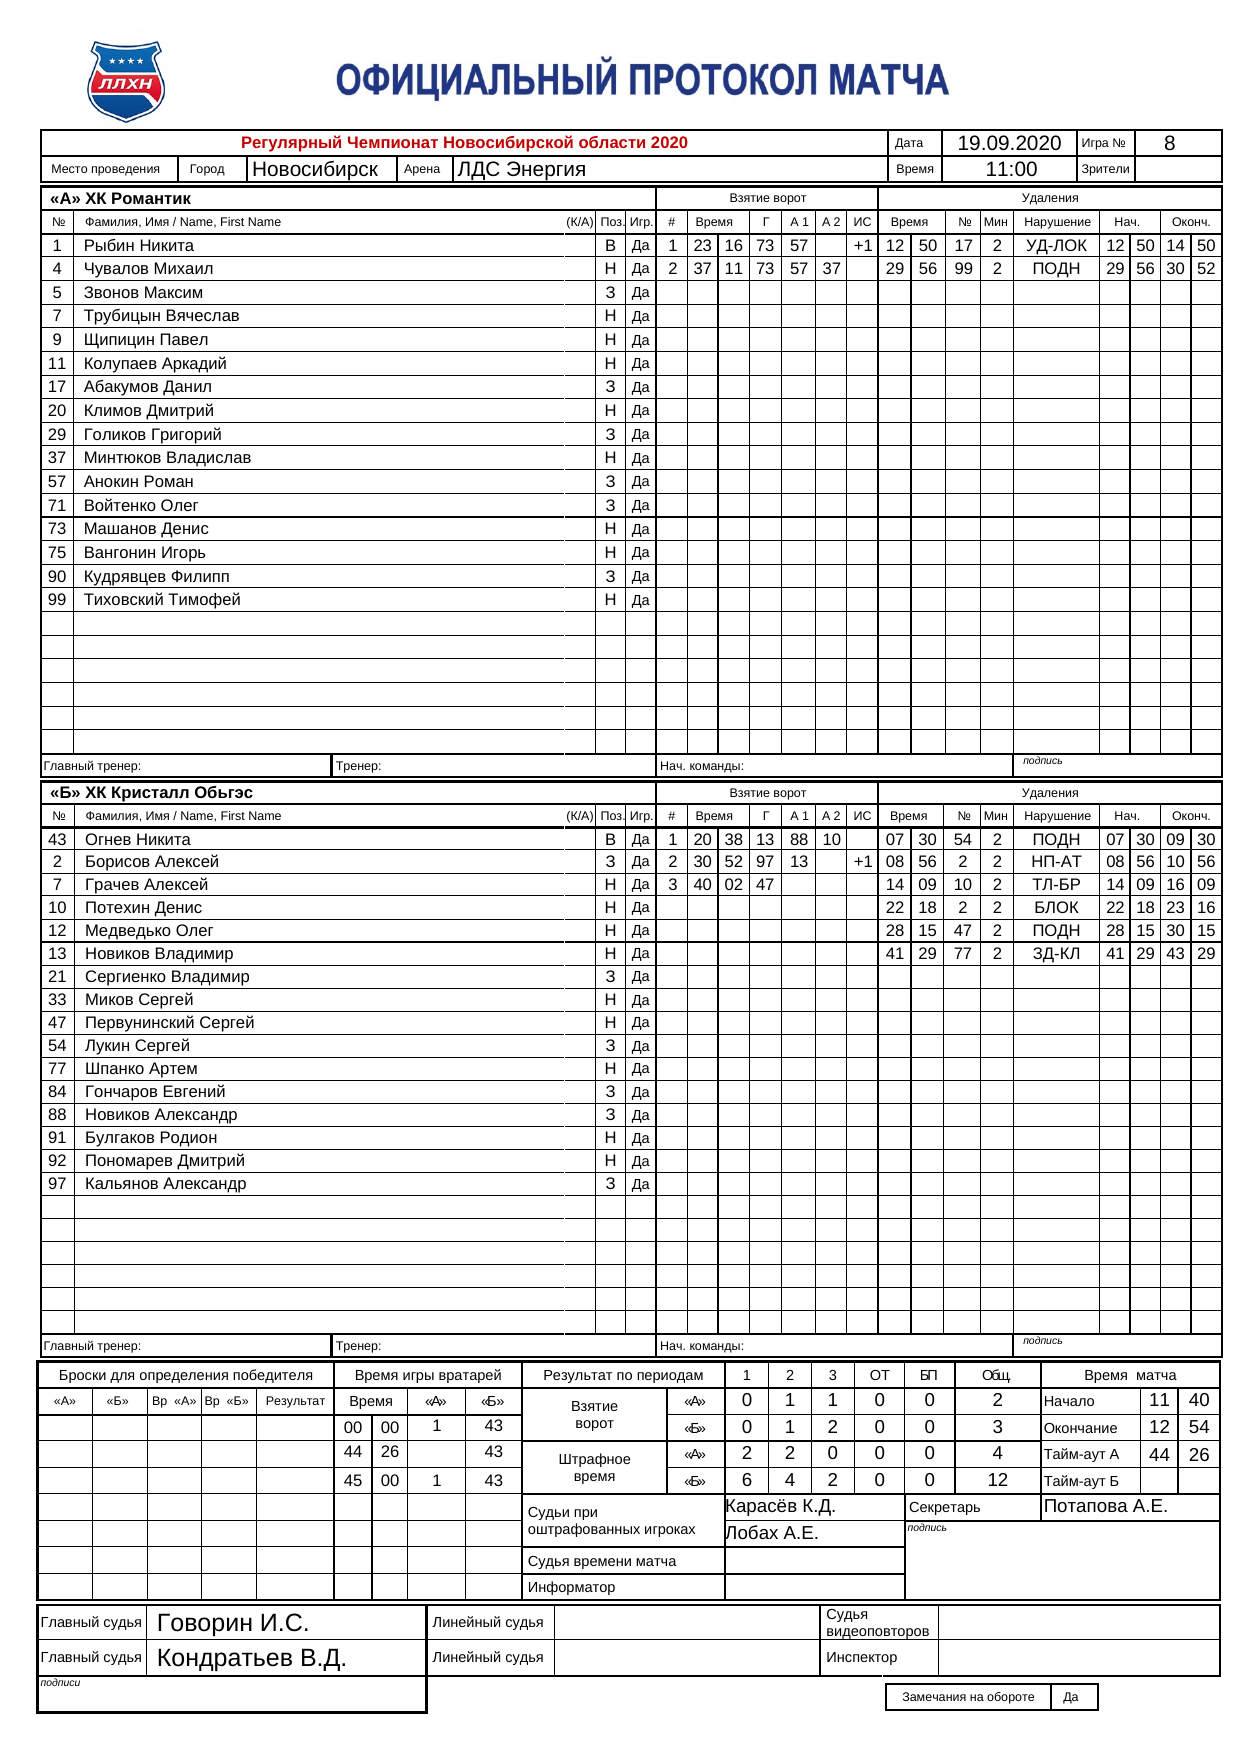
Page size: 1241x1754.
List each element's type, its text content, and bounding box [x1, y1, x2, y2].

table_cell 12 [42, 920, 74, 941]
table_cell [847, 1058, 877, 1079]
table_cell [1100, 1081, 1129, 1103]
table_cell [946, 518, 980, 540]
table_cell Игр. [626, 211, 655, 233]
table_cell [1179, 1468, 1219, 1493]
table_cell Грачев Алексей [75, 874, 564, 895]
table_cell [750, 1035, 781, 1057]
table_cell [1192, 1058, 1221, 1079]
table_cell [1014, 1081, 1099, 1103]
table_cell Миков Сергей [75, 989, 564, 1011]
table_cell 54 [944, 829, 980, 849]
table_cell [912, 989, 943, 1011]
table_cell Н [596, 446, 625, 469]
table_cell [1161, 565, 1190, 587]
table_cell [847, 399, 877, 422]
table_cell [719, 494, 749, 516]
table_cell 73 [42, 518, 73, 540]
table_cell 2 [769, 1442, 811, 1467]
table_cell Борисов Алексей [75, 850, 564, 872]
table_cell [408, 1441, 465, 1467]
table_cell 12 [879, 235, 910, 256]
table_cell [816, 352, 846, 374]
table_cell [847, 707, 877, 729]
table_cell [1161, 1265, 1190, 1287]
table_cell [1131, 1242, 1160, 1264]
table_cell [657, 494, 687, 516]
table_cell Да [626, 1104, 655, 1126]
table_cell [847, 1311, 877, 1333]
table_cell Главный тренер: [42, 755, 330, 776]
table_cell [816, 636, 846, 658]
table_cell Н [596, 257, 625, 280]
table_header Удаления [879, 783, 1221, 803]
table_cell Судья времени матча [523, 1548, 724, 1573]
table_cell [981, 1265, 1013, 1287]
table_cell [782, 1311, 815, 1333]
table_cell [75, 1219, 564, 1241]
table_cell 99 [946, 257, 980, 280]
table_cell Н [596, 588, 625, 611]
table_cell 11 [719, 257, 749, 280]
table_cell Вангонин Игорь [74, 541, 564, 564]
table_cell [1161, 281, 1190, 303]
table_header 8 [1136, 131, 1221, 155]
table_cell [1131, 423, 1160, 445]
table_cell [1192, 281, 1221, 303]
table_cell [626, 683, 655, 706]
table_cell [565, 659, 595, 682]
table_cell [657, 305, 687, 327]
table_cell Город [179, 157, 246, 181]
table_cell [879, 966, 910, 987]
table_cell [719, 399, 749, 422]
table_cell [75, 1311, 564, 1333]
table_cell Да [626, 896, 655, 918]
table_cell [750, 446, 781, 469]
table_cell [657, 730, 687, 753]
table_cell 77 [944, 943, 980, 964]
table_cell [257, 1441, 333, 1467]
table_cell [946, 494, 980, 516]
table_cell [565, 235, 595, 256]
table_cell З [596, 423, 625, 445]
table_cell 18 [1131, 896, 1160, 918]
table_cell [466, 1494, 521, 1520]
table_cell [74, 683, 564, 706]
table_cell [782, 352, 815, 374]
table_cell [912, 1288, 943, 1310]
table_cell 2 [981, 896, 1013, 918]
table_cell [1100, 683, 1129, 706]
table_cell [657, 423, 687, 445]
table_cell [816, 683, 846, 706]
table_cell ЗД-КЛ [1014, 943, 1099, 964]
table_cell [565, 541, 595, 564]
table_cell [750, 1058, 781, 1079]
table_cell [750, 328, 781, 351]
table_cell [42, 1311, 74, 1333]
table_cell Да [626, 829, 655, 849]
table_cell [1192, 636, 1221, 658]
table_cell 26 [1179, 1441, 1219, 1467]
table_cell № [944, 805, 980, 826]
table_cell Н [596, 518, 625, 540]
table_cell [879, 1035, 910, 1057]
table_cell Оконч. [1161, 805, 1221, 826]
table_cell [782, 989, 815, 1011]
table_cell [565, 874, 595, 895]
table_cell НП-АТ [1014, 850, 1099, 872]
table_cell [1161, 518, 1190, 540]
table_cell 43 [466, 1441, 521, 1467]
table_cell Рыбин Никита [74, 235, 564, 256]
table_cell [816, 896, 846, 918]
table_cell [816, 1265, 846, 1287]
table_cell [688, 399, 717, 422]
table_cell [74, 659, 564, 682]
table_cell [1131, 494, 1160, 516]
table_cell [981, 1173, 1013, 1195]
table_cell З [596, 470, 625, 493]
table_cell [816, 1081, 846, 1103]
table_cell [782, 305, 815, 327]
table_cell [565, 850, 595, 872]
table_cell Да [626, 257, 655, 280]
table_cell Да [626, 565, 655, 587]
table_cell 13 [782, 850, 815, 872]
table_cell 2 [944, 896, 980, 918]
table_cell [1014, 1173, 1099, 1195]
table_cell Да [626, 1012, 655, 1033]
table_cell Первунинский Сергей [75, 1012, 564, 1033]
table_cell [719, 518, 749, 540]
table_cell [1100, 1265, 1129, 1287]
table_cell 00 [373, 1416, 407, 1440]
table_cell [1100, 328, 1129, 351]
table_cell 52 [1192, 257, 1221, 280]
table_cell [93, 1494, 147, 1520]
table_cell [981, 612, 1013, 634]
table_cell 15 [1131, 920, 1160, 941]
table_cell [1014, 446, 1099, 469]
table_cell [816, 541, 846, 564]
table_cell [816, 850, 846, 872]
table_cell 11 [42, 352, 73, 374]
table_cell [879, 1242, 910, 1264]
table_cell 29 [42, 423, 73, 445]
table_cell 28 [879, 920, 910, 941]
table_cell [1161, 1058, 1190, 1079]
table_cell Фамилия, Имя / Name, First Name [74, 211, 565, 233]
table_cell [565, 1242, 595, 1264]
table_cell [688, 1219, 717, 1241]
table_cell [1014, 281, 1099, 303]
table_cell Н [596, 399, 625, 422]
table_cell [39, 1521, 92, 1546]
table_cell 30 [1192, 829, 1221, 849]
table_cell [912, 305, 945, 327]
table_cell [373, 1494, 407, 1520]
table_cell [1014, 636, 1099, 658]
table_cell [688, 707, 717, 729]
table_cell А 2 [816, 211, 846, 233]
table_header Регулярный Чемпионат Новосибирской области 2020 [42, 131, 887, 155]
table_cell [1100, 376, 1129, 398]
table_cell 2 [981, 829, 1013, 849]
table_cell З [596, 1081, 625, 1103]
table_cell [847, 966, 877, 987]
table_cell [1192, 565, 1221, 587]
table_cell [1131, 1035, 1160, 1057]
table_cell [688, 683, 717, 706]
table_cell [1014, 376, 1099, 398]
table_cell 2 [812, 1415, 854, 1440]
table_cell [1100, 565, 1129, 587]
table_header Замечания на обороте [887, 1685, 1050, 1709]
table_cell № [42, 805, 74, 826]
table_cell [879, 1265, 910, 1287]
table_cell Оконч. [1161, 211, 1221, 233]
table_header Общ. [956, 1363, 1040, 1387]
table_cell [1192, 470, 1221, 493]
table_cell [726, 1548, 904, 1573]
table_cell [1100, 352, 1129, 374]
table_cell Н [596, 874, 625, 895]
table_cell Да [626, 518, 655, 540]
table_cell [1161, 1288, 1190, 1310]
table_cell 2 [812, 1468, 854, 1493]
table_cell «А» [39, 1389, 92, 1413]
table_cell [1131, 376, 1160, 398]
table_cell Звонов Максим [74, 281, 564, 303]
table_cell [847, 328, 877, 351]
table_cell 40 [1179, 1389, 1219, 1413]
table_cell [1131, 281, 1160, 303]
table_cell [816, 328, 846, 351]
table_cell [944, 1288, 980, 1310]
table_cell [782, 423, 815, 445]
table_cell 54 [42, 1035, 74, 1057]
table_cell [912, 1265, 943, 1287]
table_cell 56 [912, 850, 943, 872]
table_cell [879, 1012, 910, 1033]
table_cell [847, 1150, 877, 1172]
table_cell 0 [812, 1442, 854, 1467]
table_cell 4 [769, 1468, 811, 1493]
table_cell 09 [1161, 829, 1190, 849]
table_cell [1161, 588, 1190, 611]
table_cell [816, 1311, 846, 1333]
table_cell [555, 1640, 819, 1675]
table_cell [847, 470, 877, 493]
table_cell [782, 1104, 815, 1126]
table_cell [688, 565, 717, 587]
table_header ОТ [855, 1363, 904, 1387]
table_cell [912, 730, 945, 753]
table_cell [944, 1219, 980, 1241]
table_cell [657, 1035, 687, 1057]
table_cell [981, 1035, 1013, 1057]
table_cell «Б» [668, 1415, 724, 1440]
table_cell [1100, 518, 1129, 540]
table_cell [74, 730, 564, 753]
table_cell [688, 1058, 717, 1079]
table_cell УД-ЛОК [1014, 235, 1099, 256]
table_cell [944, 1058, 980, 1079]
table_cell [719, 989, 749, 1011]
table_cell [565, 707, 595, 729]
table_cell ЛДС Энергия [454, 157, 887, 181]
table_cell [719, 920, 749, 941]
table_cell [373, 1521, 407, 1546]
table_cell [596, 636, 625, 658]
table_cell [335, 1494, 371, 1520]
table_cell [466, 1547, 521, 1573]
table_cell [879, 1219, 910, 1241]
table_cell [782, 659, 815, 682]
table_cell [981, 1058, 1013, 1079]
table_cell [719, 328, 749, 351]
table_cell [847, 1035, 877, 1057]
table_cell [719, 896, 749, 918]
table_cell [719, 281, 749, 303]
table_cell [1100, 1288, 1129, 1310]
table_cell [847, 683, 877, 706]
table_cell 1 [408, 1416, 465, 1440]
table_cell [408, 1521, 465, 1546]
table_cell [1100, 588, 1129, 611]
table_cell [626, 659, 655, 682]
table_cell [719, 1173, 749, 1195]
table_cell [719, 1127, 749, 1149]
table_cell [879, 518, 910, 540]
table_cell [912, 494, 945, 516]
table_cell [408, 1547, 465, 1573]
table_cell [879, 305, 910, 327]
table_cell Нач. [1100, 211, 1160, 233]
table_cell [688, 305, 717, 327]
table_cell [1014, 518, 1099, 540]
table_cell [912, 707, 945, 729]
table_cell [782, 399, 815, 422]
table_cell З [596, 1035, 625, 1057]
table_cell [719, 1104, 749, 1126]
table_cell [946, 730, 980, 753]
table_cell [750, 1127, 781, 1149]
table_cell Климов Дмитрий [74, 399, 564, 422]
table_cell 44 [335, 1441, 371, 1467]
table_cell 2 [726, 1442, 768, 1467]
table_cell 37 [816, 257, 846, 280]
table_cell [750, 1242, 781, 1264]
table_cell подписи [39, 1677, 425, 1711]
table_cell [879, 494, 910, 516]
table_cell Тиховский Тимофей [74, 588, 564, 611]
table_cell [1192, 494, 1221, 516]
table_cell [688, 636, 717, 658]
table_cell Информатор [523, 1575, 724, 1599]
table_cell [408, 1494, 465, 1520]
table_cell [816, 1127, 846, 1149]
table_cell [719, 1265, 749, 1287]
table_cell «А» [408, 1389, 465, 1413]
table_cell 16 [719, 235, 749, 256]
table_cell [1131, 683, 1160, 706]
table_cell [93, 1416, 147, 1440]
table_cell Нарушение [1014, 211, 1099, 233]
table_cell [1014, 1265, 1099, 1287]
table_cell [1192, 328, 1221, 351]
table_cell [1161, 1035, 1190, 1057]
table_cell Медведько Олег [75, 920, 564, 941]
table_cell [657, 1242, 687, 1264]
table_cell [816, 707, 846, 729]
table_cell [657, 1081, 687, 1103]
table_cell БЛОК [1014, 896, 1099, 918]
table_cell [565, 494, 595, 516]
table_cell 73 [750, 257, 781, 280]
table_cell [782, 1081, 815, 1103]
table_cell [1192, 1219, 1221, 1241]
table_header 1 [726, 1363, 768, 1387]
table_cell [879, 1288, 910, 1310]
table_cell [816, 565, 846, 587]
table_cell 0 [855, 1468, 904, 1493]
table_cell [816, 612, 846, 634]
table_cell Главный тренер: [42, 1335, 330, 1356]
table_cell [74, 707, 564, 729]
table_cell [688, 541, 717, 564]
table_cell [1014, 1035, 1099, 1057]
table_cell [1100, 730, 1129, 753]
table_cell Да [626, 850, 655, 872]
table_cell [912, 1127, 943, 1149]
table_cell [1100, 1104, 1129, 1126]
table_cell Линейный судья [428, 1606, 554, 1639]
table_cell [750, 896, 781, 918]
table_cell [750, 989, 781, 1011]
table_cell [912, 1035, 943, 1057]
table_cell [1014, 1012, 1099, 1033]
table_cell [944, 966, 980, 987]
table_cell [981, 352, 1013, 374]
table_cell [75, 1242, 564, 1264]
table_cell Судьи при оштрафованных игроках [523, 1495, 724, 1546]
table_cell [782, 494, 815, 516]
table_cell 43 [466, 1468, 521, 1493]
table_cell Нарушение [1014, 805, 1099, 826]
table_cell [944, 1173, 980, 1195]
table_cell [944, 1196, 980, 1218]
table_cell # [657, 211, 687, 233]
table_cell 0 [726, 1389, 768, 1413]
table_cell 22 [879, 896, 910, 918]
table_cell Да [626, 305, 655, 327]
table_cell [657, 328, 687, 351]
table_cell [688, 470, 717, 493]
table_cell 43 [42, 829, 74, 849]
table_cell 17 [42, 376, 73, 398]
table_cell [1014, 399, 1099, 422]
table_cell Войтенко Олег [74, 494, 564, 516]
table_cell [688, 588, 717, 611]
table_cell [719, 1219, 749, 1241]
table_cell [688, 494, 717, 516]
table_cell 16 [1192, 896, 1221, 918]
table_cell [565, 612, 595, 634]
table_cell 12 [956, 1468, 1040, 1493]
table_cell [981, 636, 1013, 658]
table_cell [93, 1547, 147, 1573]
table_cell [847, 943, 877, 964]
table_cell [688, 943, 717, 964]
table_cell Да [626, 1035, 655, 1057]
table_cell [816, 730, 846, 753]
table_cell [879, 659, 910, 682]
table_cell [657, 966, 687, 987]
table_cell [946, 352, 980, 374]
table_cell [1014, 1219, 1099, 1241]
table_cell [981, 1104, 1013, 1126]
table_cell [39, 1494, 92, 1520]
table_cell [981, 518, 1013, 540]
table_cell 29 [1100, 257, 1129, 280]
table_cell 97 [750, 850, 781, 872]
table_cell [847, 1173, 877, 1195]
table_cell «Б» [668, 1468, 724, 1493]
table_cell [750, 281, 781, 303]
table_cell [847, 920, 877, 941]
table_cell 37 [688, 257, 717, 280]
table_cell Да [626, 874, 655, 895]
table_cell Карасёв К.Д. [726, 1495, 904, 1520]
table_cell [565, 399, 595, 422]
table_cell [782, 470, 815, 493]
table_cell 7 [42, 305, 73, 327]
table_cell [847, 1265, 877, 1287]
table_cell [750, 565, 781, 587]
table_cell [816, 281, 846, 303]
table_cell [816, 1104, 846, 1126]
table_cell [1131, 541, 1160, 564]
table_cell [981, 470, 1013, 493]
table_cell [847, 518, 877, 540]
table_cell [816, 943, 846, 964]
table_cell [42, 612, 73, 634]
table_cell [816, 1242, 846, 1264]
table_cell [981, 1127, 1013, 1149]
table_cell [688, 518, 717, 540]
table_cell Нач. команды: [657, 755, 1012, 776]
table_cell 29 [1131, 943, 1160, 964]
table_cell 91 [42, 1127, 74, 1149]
table_cell [750, 1311, 781, 1333]
table_cell [981, 423, 1013, 445]
table_cell [816, 470, 846, 493]
table_cell [782, 565, 815, 587]
table_cell [626, 636, 655, 658]
table_cell 47 [42, 1012, 74, 1033]
table_cell 75 [42, 541, 73, 564]
table_cell [565, 829, 595, 849]
table_cell [39, 1468, 92, 1493]
table_cell 2 [657, 850, 687, 872]
table_cell З [596, 966, 625, 987]
table_cell [1161, 966, 1190, 987]
table_cell [750, 305, 781, 327]
table_cell [750, 1081, 781, 1103]
table_cell 12 [1141, 1415, 1177, 1440]
table_cell 21 [42, 966, 74, 987]
table_cell 2 [981, 235, 1013, 256]
table_cell [944, 1035, 980, 1057]
table_cell [1131, 352, 1160, 374]
table_cell [565, 1058, 595, 1079]
table_cell [816, 659, 846, 682]
table_cell [626, 612, 655, 634]
table_cell [879, 730, 910, 753]
table_cell [1100, 1196, 1129, 1218]
table_cell [148, 1416, 201, 1440]
table_cell [93, 1521, 147, 1546]
table_cell [565, 352, 595, 374]
table_cell Вр «Б» [202, 1389, 256, 1413]
table_cell 1 [769, 1415, 811, 1440]
table_cell [719, 376, 749, 398]
table_cell [879, 352, 910, 374]
table_cell [782, 328, 815, 351]
table_cell [782, 541, 815, 564]
table_cell [816, 423, 846, 445]
table_cell [1161, 305, 1190, 327]
table_cell Кудрявцев Филипп [74, 565, 564, 587]
table_cell [688, 328, 717, 351]
table_cell Н [596, 1127, 625, 1149]
table_cell 47 [750, 874, 781, 895]
table_cell [946, 376, 980, 398]
table_cell [657, 1265, 687, 1287]
table_cell [847, 352, 877, 374]
table_cell [688, 1035, 717, 1057]
table_cell [565, 730, 595, 753]
table_cell [1131, 328, 1160, 351]
table_cell [879, 1173, 910, 1195]
table_cell [946, 707, 980, 729]
table_cell 16 [1161, 874, 1190, 895]
table_cell [944, 1012, 980, 1033]
table_cell Время [335, 1389, 407, 1413]
table_cell [912, 470, 945, 493]
table_cell [981, 1219, 1013, 1241]
table_cell Да [626, 1127, 655, 1149]
table_cell Г [750, 211, 781, 233]
table_cell [1192, 659, 1221, 682]
table_cell Потехин Денис [75, 896, 564, 918]
table_cell [148, 1547, 201, 1573]
table_cell [981, 683, 1013, 706]
table_cell Потапова А.Е. [1042, 1495, 1219, 1520]
table_cell 26 [373, 1441, 407, 1467]
table_cell Да [626, 966, 655, 987]
table_header Взятие ворот [657, 188, 877, 209]
table_cell Н [596, 1012, 625, 1033]
table_cell [750, 352, 781, 374]
table_cell [944, 1311, 980, 1333]
table_cell [565, 446, 595, 469]
table_cell [1014, 1311, 1099, 1333]
table_cell [565, 636, 595, 658]
table_cell [408, 1574, 465, 1599]
table_cell [657, 636, 687, 658]
table_cell [912, 541, 945, 564]
table_header Взятие ворот [657, 783, 877, 803]
table_cell Поз. [596, 211, 625, 233]
table_cell [782, 1219, 815, 1241]
table_cell 56 [1131, 257, 1160, 280]
table_cell [719, 707, 749, 729]
table_cell В [596, 235, 625, 256]
table_cell 50 [1131, 235, 1160, 256]
table_cell [816, 874, 846, 895]
table_cell [1014, 352, 1099, 374]
table_cell 29 [912, 943, 943, 964]
table_cell [782, 1012, 815, 1033]
table_cell [428, 1677, 882, 1711]
table_cell Да [626, 1173, 655, 1195]
table_cell [981, 328, 1013, 351]
table_cell [750, 1219, 781, 1241]
table_cell Лукин Сергей [75, 1035, 564, 1057]
table_cell [719, 446, 749, 469]
table_cell [657, 399, 687, 422]
table_cell Время [688, 805, 749, 826]
table_cell А 1 [782, 805, 815, 826]
table_cell 29 [1192, 943, 1221, 964]
table_cell [750, 920, 781, 941]
table_cell [257, 1416, 333, 1440]
table_cell [946, 281, 980, 303]
table_cell 12 [1100, 235, 1129, 256]
table_cell 20 [688, 829, 717, 849]
table_cell 33 [42, 989, 74, 1011]
table_cell 14 [879, 874, 910, 895]
table_cell [1100, 636, 1129, 658]
table_cell Голиков Григорий [74, 423, 564, 445]
table_cell [565, 896, 595, 918]
table_cell 0 [905, 1442, 954, 1467]
table_cell Говорин И.С. [147, 1606, 425, 1639]
table_cell [688, 1173, 717, 1195]
table_cell [1014, 328, 1099, 351]
table_cell [688, 1196, 717, 1218]
table_cell 3 [657, 874, 687, 895]
table_cell 37 [42, 446, 73, 469]
table_cell [879, 636, 910, 658]
table_cell [1100, 281, 1129, 303]
table_cell [688, 1242, 717, 1264]
table_cell [981, 1150, 1013, 1172]
table_cell [565, 989, 595, 1011]
table_cell [148, 1574, 201, 1599]
table_cell [657, 541, 687, 564]
table_cell [1014, 1104, 1099, 1126]
table_cell 45 [335, 1468, 371, 1493]
table_cell [1131, 470, 1160, 493]
table_cell [1014, 541, 1099, 564]
table_cell [688, 446, 717, 469]
table_cell 73 [750, 235, 781, 256]
table_cell Чувалов Михаил [74, 257, 564, 280]
table_cell [688, 1265, 717, 1287]
table_cell 0 [905, 1389, 954, 1413]
table_cell [1161, 376, 1190, 398]
table_cell [912, 683, 945, 706]
table_cell [981, 541, 1013, 564]
table_cell 97 [42, 1173, 74, 1195]
table_cell Н [596, 305, 625, 327]
table_cell [93, 1441, 147, 1467]
table_cell 88 [42, 1104, 74, 1126]
table_header 3 [812, 1363, 854, 1387]
table_cell [912, 1173, 943, 1195]
table_cell 1 [657, 235, 687, 256]
table_cell [1131, 659, 1160, 682]
table_cell «Б » [466, 1389, 521, 1413]
table_cell [719, 541, 749, 564]
table_cell Мин [981, 805, 1013, 826]
table_cell 13 [42, 943, 74, 964]
table_cell [1100, 1311, 1129, 1333]
table_cell 6 [726, 1468, 768, 1493]
table_cell 0 [905, 1415, 954, 1440]
table_cell ИС [847, 211, 877, 233]
table_cell [847, 281, 877, 303]
table_cell 30 [912, 829, 943, 849]
table_cell З [596, 376, 625, 398]
table_cell [879, 1058, 910, 1079]
table_cell Главный судья [39, 1606, 146, 1639]
table_cell 57 [42, 470, 73, 493]
table_cell [750, 1265, 781, 1287]
table_cell 57 [782, 257, 815, 280]
table_cell [688, 1012, 717, 1033]
table_cell Время [889, 157, 941, 181]
table_cell 20 [42, 399, 73, 422]
table_cell (К/А) [565, 805, 595, 826]
table_cell [1100, 470, 1129, 493]
table_header Да [1052, 1685, 1097, 1709]
table_cell [782, 1127, 815, 1149]
table_cell 10 [42, 896, 74, 918]
table_cell [1131, 612, 1160, 634]
table_cell [782, 1035, 815, 1057]
table_cell [879, 376, 910, 398]
table_cell [782, 920, 815, 941]
table_cell [1100, 612, 1129, 634]
table_cell [565, 423, 595, 445]
table_cell [912, 399, 945, 422]
table_cell 84 [42, 1081, 74, 1103]
table_cell [688, 612, 717, 634]
table_cell [1192, 352, 1221, 374]
table_cell 11:00 [943, 157, 1076, 181]
table_cell [202, 1416, 256, 1440]
table_cell [944, 1242, 980, 1264]
table_cell [657, 281, 687, 303]
table_cell Да [626, 446, 655, 469]
table_cell [879, 446, 910, 469]
table_cell [782, 518, 815, 540]
table_cell [1192, 588, 1221, 611]
table_cell [1192, 1288, 1221, 1310]
table_cell [946, 446, 980, 469]
table_cell [981, 588, 1013, 611]
table_cell Да [626, 470, 655, 493]
table_cell [1131, 1288, 1160, 1310]
table_cell [1014, 966, 1099, 987]
table_cell 0 [855, 1389, 904, 1413]
table_cell [1131, 1127, 1160, 1149]
table_cell [981, 1288, 1013, 1310]
table_cell Машанов Денис [74, 518, 564, 540]
table_cell [719, 423, 749, 445]
table_cell [750, 423, 781, 445]
table_cell 07 [1100, 829, 1129, 849]
table_cell Игр. [626, 805, 655, 826]
table_cell З [596, 565, 625, 587]
table_cell Линейный судья [428, 1640, 554, 1675]
table_cell [946, 399, 980, 422]
table_cell [944, 1127, 980, 1149]
table_cell [1161, 1311, 1190, 1333]
table_cell Начало [1042, 1389, 1140, 1413]
table_cell [1161, 541, 1190, 564]
table_cell [657, 1173, 687, 1195]
table_cell Огнев Никита [75, 829, 564, 849]
table_cell 2 [981, 874, 1013, 895]
table_cell [750, 659, 781, 682]
table_cell Н [596, 989, 625, 1011]
table_cell [565, 305, 595, 327]
table_cell [373, 1574, 407, 1599]
table_cell [1161, 446, 1190, 469]
table_cell [981, 730, 1013, 753]
table_cell 14 [1161, 235, 1190, 256]
table_cell [912, 1242, 943, 1264]
table_cell [1192, 1127, 1221, 1149]
table_cell [719, 1150, 749, 1172]
table_cell [912, 636, 945, 658]
table_cell [1131, 707, 1160, 729]
table_cell [657, 446, 687, 469]
table_cell [466, 1521, 521, 1546]
table_cell ПОДН [1014, 920, 1099, 941]
table_cell [565, 376, 595, 398]
table_cell [657, 1219, 687, 1241]
table_cell [39, 1416, 92, 1440]
table_cell 47 [944, 920, 980, 941]
table_cell [816, 1012, 846, 1033]
table_cell [981, 1311, 1013, 1333]
table_cell [596, 612, 625, 634]
table_cell 7 [42, 874, 74, 895]
table_cell [816, 1058, 846, 1079]
table_header «А» ХК Романтик [42, 188, 655, 209]
table_cell 88 [782, 829, 815, 849]
table_cell [883, 1677, 1220, 1681]
table_cell [782, 943, 815, 964]
table_cell 4 [42, 257, 73, 280]
table_cell 10 [816, 829, 846, 849]
table_cell [719, 1012, 749, 1033]
table_header БП [905, 1363, 954, 1387]
table_cell [42, 1288, 74, 1310]
table_cell [847, 494, 877, 516]
table_cell [1161, 328, 1190, 351]
table_cell [565, 966, 595, 987]
table_cell 56 [1192, 850, 1221, 872]
table_cell 44 [1141, 1441, 1177, 1467]
table_cell Нач. [1100, 805, 1160, 826]
table_cell Н [596, 943, 625, 964]
table_cell [719, 612, 749, 634]
table_cell З [596, 850, 625, 872]
table_cell [847, 1127, 877, 1149]
table_cell Тайм-аут А [1042, 1441, 1140, 1467]
table_cell 08 [879, 850, 910, 872]
table_cell [1161, 683, 1190, 706]
table_cell 3 [956, 1415, 1040, 1440]
table_cell [626, 1311, 655, 1333]
table_cell [565, 588, 595, 611]
table_cell [719, 1311, 749, 1333]
table_cell [750, 588, 781, 611]
table_cell [946, 470, 980, 493]
table_cell [719, 730, 749, 753]
table_cell Пономарев Дмитрий [75, 1150, 564, 1172]
table_cell Время [879, 211, 945, 233]
table_cell № [946, 211, 980, 233]
table_cell [1161, 494, 1190, 516]
table_cell [335, 1547, 371, 1573]
table_cell Колупаев Аркадий [74, 352, 564, 374]
table_cell [1131, 446, 1160, 469]
table_cell [1131, 1104, 1160, 1126]
table_cell [565, 257, 595, 280]
table_cell 08 [1100, 850, 1129, 872]
table_cell Булгаков Родион [75, 1127, 564, 1149]
table_cell [39, 1574, 92, 1599]
table_cell [657, 1150, 687, 1172]
table_cell [782, 1265, 815, 1287]
table_cell [1014, 730, 1099, 753]
table_cell [912, 281, 945, 303]
table_cell 28 [1100, 920, 1129, 941]
table_cell [93, 1574, 147, 1599]
table_cell [148, 1494, 201, 1520]
table_cell [42, 1265, 74, 1287]
table_cell 2 [956, 1389, 1040, 1413]
table_cell Да [626, 399, 655, 422]
table_cell [981, 281, 1013, 303]
table_cell Новосибирск [248, 157, 396, 181]
table_cell [981, 565, 1013, 587]
table_cell 50 [912, 235, 945, 256]
table_cell Вр «А» [148, 1389, 201, 1413]
table_cell [1100, 446, 1129, 469]
table_cell 57 [782, 235, 815, 256]
table_cell [912, 1196, 943, 1218]
table_cell [816, 235, 846, 256]
table_cell [847, 829, 877, 849]
table_cell [688, 376, 717, 398]
table_cell [688, 1127, 717, 1149]
table_header 19.09.2020 [943, 131, 1076, 155]
table_cell [1131, 1081, 1160, 1103]
table_cell [719, 1058, 749, 1079]
table_cell 0 [905, 1468, 954, 1493]
table_cell Да [626, 281, 655, 303]
table_cell [1100, 399, 1129, 422]
table_cell [946, 423, 980, 445]
table_cell [626, 1219, 655, 1241]
table_cell [1100, 659, 1129, 682]
table_cell [981, 1242, 1013, 1264]
table_cell [148, 1468, 201, 1493]
table_cell 11 [1141, 1389, 1177, 1413]
table_cell Н [596, 541, 625, 564]
table_cell [1014, 494, 1099, 516]
table_cell З [596, 281, 625, 303]
table_cell [816, 1219, 846, 1241]
table_cell [1014, 1196, 1099, 1218]
table_cell [1014, 683, 1099, 706]
table_cell [1192, 1035, 1221, 1057]
table_cell [1100, 1150, 1129, 1172]
table_cell 22 [1100, 896, 1129, 918]
table_cell [946, 305, 980, 327]
table_cell [912, 518, 945, 540]
table_cell [626, 1288, 655, 1310]
table_cell [981, 399, 1013, 422]
table_cell [912, 423, 945, 445]
table_cell [596, 1311, 625, 1333]
table_cell [782, 1242, 815, 1264]
table_cell [879, 565, 910, 587]
table_cell [816, 1150, 846, 1172]
table_cell Да [626, 588, 655, 611]
table_cell [1161, 1012, 1190, 1033]
table_cell [912, 1058, 943, 1079]
table_header Результат по периодам [523, 1363, 724, 1387]
table_cell [816, 1196, 846, 1218]
table_cell [596, 659, 625, 682]
table_cell подпись [1014, 1335, 1221, 1356]
table_cell [1014, 1127, 1099, 1149]
table_cell Гончаров Евгений [75, 1081, 564, 1103]
table_cell [596, 730, 625, 753]
table_cell [912, 1081, 943, 1103]
table_cell Да [626, 1081, 655, 1103]
table_cell [75, 1265, 564, 1287]
table_cell [1192, 541, 1221, 564]
table_cell [1192, 707, 1221, 729]
table_cell # [657, 805, 687, 826]
table_cell З [596, 494, 625, 516]
table_cell [657, 1012, 687, 1033]
table_cell [1014, 470, 1099, 493]
table_cell [596, 1219, 625, 1241]
table_cell [816, 1288, 846, 1310]
table_cell [688, 1104, 717, 1126]
table_cell [750, 1012, 781, 1033]
table_cell [912, 1104, 943, 1126]
table_cell [688, 1081, 717, 1103]
table_cell [565, 565, 595, 587]
table_cell [816, 1173, 846, 1195]
table_cell Да [626, 1150, 655, 1172]
table_cell 56 [1131, 850, 1160, 872]
table_cell [688, 989, 717, 1011]
table_header Дата [889, 131, 941, 155]
table_cell [782, 874, 815, 895]
table_cell 14 [1100, 874, 1129, 895]
table_cell [1014, 612, 1099, 634]
table_cell [750, 707, 781, 729]
table_cell [335, 1574, 371, 1599]
table_header «Б» ХК Кристалл Обьгэс [42, 783, 655, 803]
table_cell [1131, 399, 1160, 422]
table_cell 1 [42, 235, 73, 256]
table_cell [847, 588, 877, 611]
table_cell [847, 541, 877, 564]
table_cell Новиков Владимир [75, 943, 564, 964]
table_cell 1 [408, 1468, 465, 1493]
table_cell [1192, 1081, 1221, 1103]
table_cell [782, 896, 815, 918]
table_cell [847, 1242, 877, 1264]
table_cell [657, 612, 687, 634]
table_cell ИС [847, 805, 877, 826]
table_cell Трубицын Вячеслав [74, 305, 564, 327]
table_cell Тренер: [333, 755, 655, 776]
table_cell [879, 989, 910, 1011]
table_cell 10 [1161, 850, 1190, 872]
table_cell 0 [726, 1415, 768, 1440]
table_cell Фамилия, Имя / Name, First Name [75, 805, 565, 826]
table_cell Кальянов Александр [75, 1173, 564, 1195]
table_cell [719, 1288, 749, 1310]
table_cell Главный судья [39, 1640, 146, 1675]
table_cell [1014, 565, 1099, 587]
table_cell [657, 659, 687, 682]
table_cell Щипицин Павел [74, 328, 564, 351]
table_cell [912, 588, 945, 611]
table_cell [816, 494, 846, 516]
table_cell [750, 518, 781, 540]
table_cell [42, 659, 73, 682]
table_cell [750, 683, 781, 706]
table_cell [750, 470, 781, 493]
table_cell [782, 1150, 815, 1172]
table_cell [1100, 989, 1129, 1011]
table_cell [750, 966, 781, 987]
table_cell 1 [769, 1389, 811, 1413]
table_cell ПОДН [1014, 257, 1099, 280]
table_cell [1161, 989, 1190, 1011]
table_cell [1192, 399, 1221, 422]
table_cell [847, 896, 877, 918]
table_cell [1100, 1173, 1129, 1195]
table_cell [657, 565, 687, 587]
table_cell Да [626, 989, 655, 1011]
table_cell [847, 612, 877, 634]
table_cell [257, 1521, 333, 1546]
table_cell [626, 730, 655, 753]
table_cell [565, 1081, 595, 1103]
table_cell [946, 612, 980, 634]
table_cell [1192, 1104, 1221, 1126]
table_cell [565, 328, 595, 351]
table_cell [719, 588, 749, 611]
table_cell [1131, 1219, 1160, 1241]
table_cell [816, 518, 846, 540]
table_cell [565, 920, 595, 941]
table_cell [879, 1150, 910, 1172]
table_cell В [596, 829, 625, 849]
table_cell [946, 588, 980, 611]
table_cell [946, 659, 980, 682]
table_cell [1192, 376, 1221, 398]
table_cell [1100, 707, 1129, 729]
table_cell [912, 1150, 943, 1172]
table_cell 43 [466, 1416, 521, 1440]
table_cell 1 [812, 1389, 854, 1413]
table_cell [879, 281, 910, 303]
table_cell 50 [1192, 235, 1221, 256]
table_cell [657, 518, 687, 540]
table_cell [596, 707, 625, 729]
table_cell [782, 636, 815, 658]
table_cell Время [879, 805, 943, 826]
table_cell [1099, 1682, 1220, 1711]
table_cell ПОДН [1014, 829, 1099, 849]
table_cell [39, 1441, 92, 1467]
table_cell Кондратьев В.Д. [147, 1640, 425, 1675]
table_cell Мин [981, 211, 1013, 233]
table_cell [1192, 1242, 1221, 1264]
table_cell [93, 1468, 147, 1493]
table_cell [816, 305, 846, 327]
table_cell [74, 612, 564, 634]
table_header 2 [769, 1363, 811, 1387]
table_cell [879, 541, 910, 564]
table_cell [1161, 1104, 1190, 1126]
table_cell [879, 1081, 910, 1103]
table_cell 30 [1161, 257, 1190, 280]
table_cell [565, 1288, 595, 1310]
table_cell А 1 [782, 211, 815, 233]
table_cell [1161, 636, 1190, 658]
table_cell [816, 966, 846, 987]
table_cell [847, 730, 877, 753]
table_cell [750, 1150, 781, 1172]
table_cell [39, 1547, 92, 1573]
table_cell [1131, 636, 1160, 658]
table_cell [750, 1173, 781, 1195]
table_cell [202, 1547, 256, 1573]
table_cell [657, 683, 687, 706]
table_cell [912, 446, 945, 469]
table_cell [912, 1311, 943, 1333]
table_cell Арена [398, 157, 452, 181]
table_cell Да [626, 328, 655, 351]
table_cell [719, 659, 749, 682]
table_cell [719, 966, 749, 987]
table_cell [42, 1219, 74, 1241]
table_cell [596, 1265, 625, 1287]
table_cell [688, 423, 717, 445]
table_cell [782, 1058, 815, 1079]
table_cell [912, 352, 945, 374]
table_cell [42, 683, 73, 706]
table_cell [816, 1035, 846, 1057]
table_cell № [42, 211, 73, 233]
table_cell Время [688, 211, 749, 233]
table_cell [946, 328, 980, 351]
table_cell [1161, 659, 1190, 682]
table_cell [565, 1265, 595, 1287]
table_cell [847, 1219, 877, 1241]
table_cell 02 [719, 874, 749, 895]
table_cell Секретарь [906, 1495, 1040, 1520]
table_cell 90 [42, 565, 73, 587]
table_cell [1131, 989, 1160, 1011]
table_cell [946, 683, 980, 706]
table_cell [782, 376, 815, 398]
table_cell [912, 612, 945, 634]
table_cell [1131, 565, 1160, 587]
table_cell 92 [42, 1150, 74, 1172]
table_cell [719, 1081, 749, 1103]
table_cell 2 [944, 850, 980, 872]
table_cell [782, 1196, 815, 1218]
table_cell 09 [1131, 874, 1160, 895]
table_cell Н [596, 896, 625, 918]
table_cell [981, 446, 1013, 469]
table_cell 07 [879, 829, 910, 849]
table_cell Да [626, 1058, 655, 1079]
table_cell [466, 1574, 521, 1599]
table_cell [202, 1441, 256, 1467]
table_cell [847, 305, 877, 327]
table_cell [750, 541, 781, 564]
table_cell [42, 1242, 74, 1264]
table_cell Штрафное время [523, 1442, 666, 1493]
table_cell [981, 659, 1013, 682]
table_cell Лобах А.Е. [726, 1521, 904, 1546]
table_cell [565, 1150, 595, 1172]
table_cell [565, 1127, 595, 1149]
table_cell [750, 494, 781, 516]
table_cell [1014, 1288, 1099, 1310]
table_cell Н [596, 352, 625, 374]
table_cell Шпанко Артем [75, 1058, 564, 1079]
table_cell [879, 1104, 910, 1126]
table_cell [1192, 518, 1221, 540]
table_cell [42, 707, 73, 729]
table_cell [373, 1547, 407, 1573]
table_cell «Б» [93, 1389, 147, 1413]
table_cell [782, 966, 815, 987]
table_cell [726, 1575, 904, 1599]
table_cell подпись [906, 1522, 1219, 1599]
table_cell 4 [956, 1442, 1040, 1467]
table_cell [1192, 989, 1221, 1011]
table_cell [1192, 305, 1221, 327]
table_cell [1161, 470, 1190, 493]
table_cell Н [596, 920, 625, 941]
table_cell [847, 659, 877, 682]
table_cell [847, 1196, 877, 1218]
table_cell [1131, 1196, 1160, 1218]
table_cell Сергиенко Владимир [75, 966, 564, 987]
table_cell [565, 943, 595, 964]
table_cell [1161, 1242, 1190, 1264]
table_header Удаления [879, 188, 1221, 209]
table_cell [944, 989, 980, 1011]
table_cell [847, 636, 877, 658]
table_cell [74, 636, 564, 658]
table_cell [750, 1104, 781, 1126]
table_cell [782, 683, 815, 706]
table_cell [847, 989, 877, 1011]
table_cell [1161, 1150, 1190, 1172]
table_cell [1161, 1219, 1190, 1241]
table_cell [42, 730, 73, 753]
table_cell [1192, 1012, 1221, 1033]
table_cell [981, 989, 1013, 1011]
table_cell [688, 920, 717, 941]
table_cell [1192, 446, 1221, 469]
table_cell [981, 1081, 1013, 1103]
table_cell [565, 1173, 595, 1195]
table_cell [847, 423, 877, 445]
table_cell 15 [912, 920, 943, 941]
table_cell 71 [42, 494, 73, 516]
table_cell [565, 1196, 595, 1218]
table_cell [1161, 352, 1190, 374]
table_cell [912, 376, 945, 398]
table_cell [879, 1311, 910, 1333]
table_cell [782, 707, 815, 729]
table_cell [1014, 1242, 1099, 1264]
table_cell [1100, 1242, 1129, 1264]
table_cell +1 [847, 850, 877, 872]
table_cell 18 [912, 896, 943, 918]
table_cell [782, 588, 815, 611]
table_cell [816, 588, 846, 611]
table_cell [879, 423, 910, 445]
table_cell Да [626, 352, 655, 374]
table_cell [596, 683, 625, 706]
table_cell 54 [1179, 1415, 1219, 1440]
table_cell [1131, 588, 1160, 611]
table_cell [688, 1288, 717, 1310]
table_cell [1100, 966, 1129, 987]
table_cell [1161, 1173, 1190, 1195]
table_cell [719, 352, 749, 374]
table_cell [847, 1104, 877, 1126]
table_cell [719, 943, 749, 964]
table_cell [148, 1521, 201, 1546]
table_cell [1192, 730, 1221, 753]
table_cell Поз. [596, 805, 625, 826]
table_cell 29 [879, 257, 910, 280]
table_cell Да [626, 423, 655, 445]
table_cell [565, 683, 595, 706]
table_cell [1131, 305, 1160, 327]
table_cell [657, 707, 687, 729]
table_cell 41 [879, 943, 910, 964]
table_cell [879, 1196, 910, 1218]
table_cell [719, 636, 749, 658]
table_cell [847, 446, 877, 469]
table_cell [626, 707, 655, 729]
table_cell [750, 1196, 781, 1218]
table_cell [912, 328, 945, 351]
table_cell 09 [1192, 874, 1221, 895]
table_cell [816, 446, 846, 469]
table_cell [879, 470, 910, 493]
table_cell Новиков Александр [75, 1104, 564, 1126]
table_cell Да [626, 235, 655, 256]
table_cell 10 [944, 874, 980, 895]
table_cell [202, 1468, 256, 1493]
table_cell Да [626, 494, 655, 516]
table_cell 56 [912, 257, 945, 280]
table_cell [981, 1196, 1013, 1218]
table_cell [1192, 612, 1221, 634]
table_cell [565, 1035, 595, 1057]
table_cell [1141, 1468, 1177, 1493]
table_cell Взятие ворот [523, 1389, 666, 1440]
table_cell [1100, 305, 1129, 327]
table_cell [847, 1012, 877, 1033]
table_cell 0 [855, 1442, 904, 1467]
table_cell [565, 1219, 595, 1241]
table_cell 2 [42, 850, 74, 872]
table_cell [688, 966, 717, 987]
table_cell Абакумов Данил [74, 376, 564, 398]
table_cell [596, 1196, 625, 1218]
table_cell [202, 1494, 256, 1520]
table_cell [688, 1150, 717, 1172]
table_cell Инспектор [821, 1640, 938, 1675]
table_cell [1131, 518, 1160, 540]
table_cell [719, 565, 749, 587]
table_cell 17 [946, 235, 980, 256]
table_cell [1100, 1058, 1129, 1079]
table_cell [1100, 541, 1129, 564]
table_cell [879, 399, 910, 422]
table_header Игра № [1078, 131, 1134, 155]
table_cell [1136, 157, 1221, 181]
table_header Время матча [1042, 1363, 1219, 1387]
table_cell Да [626, 541, 655, 564]
table_cell [944, 1081, 980, 1103]
table_cell «А» [668, 1389, 724, 1413]
table_cell [1014, 989, 1099, 1011]
table_cell [1014, 707, 1099, 729]
table_cell [1014, 423, 1099, 445]
table_cell [1014, 305, 1099, 327]
table_cell [148, 1441, 201, 1467]
table_cell 00 [335, 1416, 371, 1440]
table_cell [1161, 730, 1190, 753]
table_cell [688, 659, 717, 682]
table_cell [626, 1242, 655, 1264]
table_cell 13 [750, 829, 781, 849]
table_cell 30 [1161, 920, 1190, 941]
table_cell [626, 1196, 655, 1218]
table_cell [939, 1640, 1219, 1675]
table_cell 38 [719, 829, 749, 849]
table_cell 30 [1131, 829, 1160, 849]
table_cell [719, 1196, 749, 1218]
table_cell [782, 730, 815, 753]
table_cell [565, 1012, 595, 1033]
table_cell Место проведения [42, 157, 177, 181]
table_cell [1161, 1196, 1190, 1218]
table_cell [75, 1288, 564, 1310]
table_cell [1192, 1311, 1221, 1333]
table_cell ТЛ-БР [1014, 874, 1099, 895]
table_cell [1100, 423, 1129, 445]
table_cell [565, 281, 595, 303]
table_cell [1131, 966, 1160, 987]
table_cell [981, 376, 1013, 398]
table_cell 52 [719, 850, 749, 872]
table_cell 9 [42, 328, 73, 351]
table_cell [719, 1242, 749, 1264]
table_cell 15 [1192, 920, 1221, 941]
table_cell [879, 588, 910, 611]
table_cell [981, 1012, 1013, 1033]
table_cell [257, 1468, 333, 1493]
table_cell [879, 1127, 910, 1149]
table_cell 09 [912, 874, 943, 895]
table_cell 00 [373, 1468, 407, 1493]
table_cell [657, 376, 687, 398]
table_cell Результат [257, 1389, 333, 1413]
table_cell [1192, 1265, 1221, 1287]
table_cell 23 [688, 235, 717, 256]
table_cell [688, 352, 717, 374]
table_cell 30 [688, 850, 717, 872]
table_cell [1014, 659, 1099, 682]
table_cell [688, 730, 717, 753]
table_cell Тайм-аут Б [1042, 1468, 1140, 1493]
table_cell [1161, 1127, 1190, 1149]
table_cell 40 [688, 874, 717, 895]
table_cell [944, 1265, 980, 1287]
table_cell 2 [981, 943, 1013, 964]
table_cell [1161, 707, 1190, 729]
table_cell +1 [847, 235, 877, 256]
table_cell [750, 399, 781, 422]
table_cell [981, 707, 1013, 729]
table_cell З [596, 1104, 625, 1126]
table_cell [42, 636, 73, 658]
table_cell [688, 896, 717, 918]
table_cell [1014, 1150, 1099, 1172]
table_cell 41 [1100, 943, 1129, 964]
table_cell Н [596, 1150, 625, 1172]
table_cell [657, 1196, 687, 1218]
table_cell [1131, 1150, 1160, 1172]
table_cell [565, 1311, 595, 1333]
table_cell [782, 1288, 815, 1310]
table_cell [816, 399, 846, 422]
table_cell [657, 943, 687, 964]
table_cell [912, 1012, 943, 1033]
table_cell [912, 565, 945, 587]
table_cell [879, 612, 910, 634]
table_cell [1192, 683, 1221, 706]
table_cell Судья видеоповторов [821, 1606, 938, 1639]
table_cell [981, 305, 1013, 327]
table_cell [565, 518, 595, 540]
table_cell [657, 1288, 687, 1310]
table_cell А 2 [816, 805, 846, 826]
table_cell [202, 1521, 256, 1546]
table_cell [657, 588, 687, 611]
table_cell 2 [981, 850, 1013, 872]
table_cell [1100, 1035, 1129, 1057]
table_cell [1131, 1058, 1160, 1079]
table_cell [847, 376, 877, 398]
table_header Время игры вратарей [335, 1363, 521, 1387]
table_cell [202, 1574, 256, 1599]
table_cell [912, 966, 943, 987]
table_cell [847, 257, 877, 280]
table_cell Г [750, 805, 781, 826]
table_cell [688, 1311, 717, 1333]
table_cell 43 [1161, 943, 1190, 964]
table_cell [596, 1242, 625, 1264]
table_cell [257, 1494, 333, 1520]
table_cell [750, 612, 781, 634]
table_cell [42, 1196, 74, 1218]
table_cell [1131, 730, 1160, 753]
table_cell [657, 896, 687, 918]
table_cell [596, 1288, 625, 1310]
table_cell 77 [42, 1058, 74, 1079]
table_cell [847, 565, 877, 587]
table_cell Да [626, 943, 655, 964]
table_cell [565, 470, 595, 493]
table_cell [1192, 966, 1221, 987]
table_cell [1100, 1012, 1129, 1033]
table_cell [879, 328, 910, 351]
table_cell [750, 1288, 781, 1310]
table_cell [816, 989, 846, 1011]
table_cell 2 [981, 257, 1013, 280]
table_cell [750, 730, 781, 753]
table_cell Нач. команды: [657, 1335, 1012, 1356]
table_cell [626, 1265, 655, 1287]
table_cell [657, 1058, 687, 1079]
table_cell [816, 376, 846, 398]
table_cell [1161, 612, 1190, 634]
table_cell [1161, 399, 1190, 422]
table_cell [912, 1219, 943, 1241]
table_cell Да [626, 920, 655, 941]
picture [5, 28, 1179, 129]
table_cell Тренер: [333, 1335, 655, 1356]
table_cell [719, 305, 749, 327]
table_cell [657, 352, 687, 374]
table_cell 2 [981, 920, 1013, 941]
table_cell [847, 1081, 877, 1103]
table_cell Да [626, 376, 655, 398]
table_cell [555, 1606, 819, 1639]
table_cell [1100, 1127, 1129, 1149]
table_cell [946, 541, 980, 564]
table_cell [1014, 1058, 1099, 1079]
table_cell [847, 874, 877, 895]
table_header Броски для определения победителя [39, 1363, 333, 1387]
table_cell [879, 707, 910, 729]
table_cell [1192, 1150, 1221, 1172]
table_cell [750, 943, 781, 964]
table_cell [335, 1521, 371, 1546]
table_cell [657, 470, 687, 493]
table_cell [657, 1104, 687, 1126]
table_cell 2 [657, 257, 687, 280]
table_cell [1161, 423, 1190, 445]
table_cell З [596, 1173, 625, 1195]
table_cell Н [596, 1058, 625, 1079]
table_cell [750, 636, 781, 658]
table_cell Минтюков Владислав [74, 446, 564, 469]
table_cell [944, 1104, 980, 1126]
table_cell [912, 659, 945, 682]
table_cell 0 [855, 1415, 904, 1440]
table_cell [719, 683, 749, 706]
table_cell [946, 636, 980, 658]
table_cell [1131, 1265, 1160, 1287]
table_cell [879, 683, 910, 706]
table_cell [1192, 423, 1221, 445]
table_cell [782, 446, 815, 469]
table_cell подпись [1014, 755, 1221, 776]
table_cell [782, 612, 815, 634]
table_cell [816, 920, 846, 941]
table_cell [657, 989, 687, 1011]
table_cell [1131, 1311, 1160, 1333]
table_cell [657, 1127, 687, 1149]
table_cell [1131, 1173, 1160, 1195]
table_cell [1100, 494, 1129, 516]
table_cell [981, 966, 1013, 987]
table_cell Зрители [1078, 157, 1134, 181]
table_cell 99 [42, 588, 73, 611]
table_cell «А» [668, 1442, 724, 1467]
table_cell [657, 1311, 687, 1333]
table_cell [565, 1104, 595, 1126]
table_cell [981, 494, 1013, 516]
table_cell (К/А) [565, 211, 595, 233]
table_cell [1014, 588, 1099, 611]
table_cell [257, 1547, 333, 1573]
table_cell [719, 1035, 749, 1057]
table_cell 1 [657, 829, 687, 849]
table_cell [1100, 1219, 1129, 1241]
table_cell [750, 376, 781, 398]
table_cell [939, 1606, 1219, 1639]
table_cell [1131, 1012, 1160, 1033]
table_cell [847, 1288, 877, 1310]
table_cell [75, 1196, 564, 1218]
table_cell 23 [1161, 896, 1190, 918]
table_cell [1192, 1173, 1221, 1195]
table_cell [657, 920, 687, 941]
table_cell [1192, 1196, 1221, 1218]
table_cell Анокин Роман [74, 470, 564, 493]
table_cell 5 [42, 281, 73, 303]
table_cell [782, 1173, 815, 1195]
table_cell [944, 1150, 980, 1172]
table_cell [257, 1574, 333, 1599]
table_cell [719, 470, 749, 493]
table_cell [688, 281, 717, 303]
table_cell [782, 281, 815, 303]
table_cell [1161, 1081, 1190, 1103]
table_cell Н [596, 328, 625, 351]
table_cell [946, 565, 980, 587]
table_cell Окончание [1042, 1415, 1140, 1440]
